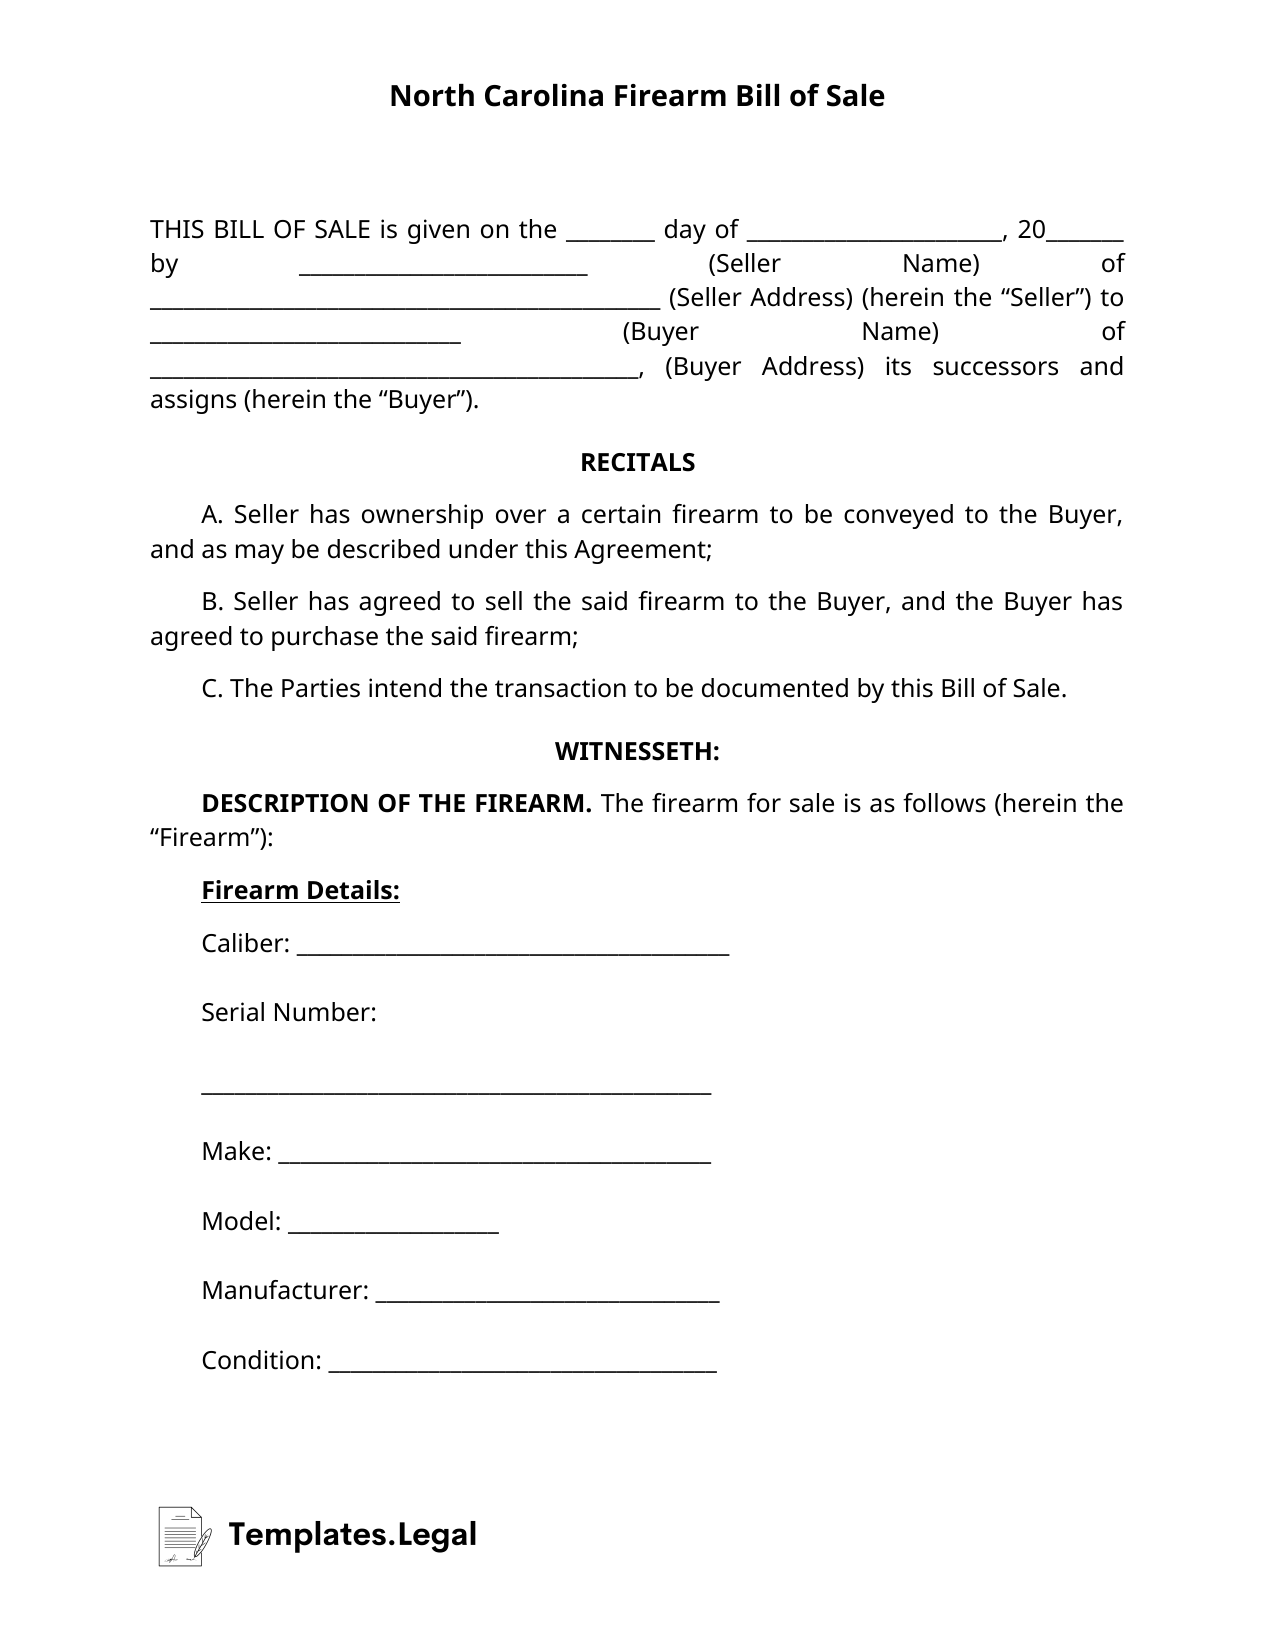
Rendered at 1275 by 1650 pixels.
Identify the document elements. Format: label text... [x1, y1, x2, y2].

text Condition: ___________________________________ [150, 1342, 1125, 1377]
text North Carolina Firearm Bill of Sale [150, 75, 1125, 115]
text C. The Parties intend the transaction to be documented by this Bill of Sale. [150, 671, 1125, 705]
text THIS BILL OF SALE is given on the ________ day of _______________________, 20_______ by __________________________ (Seller Name) of ______________________________________________ (Seller Address) (herein the “Seller”) to ____________________________ (Buyer Name) of ____________________________________________, (Buyer Address) its successors and assigns (herein the “Buyer”). [150, 212, 1125, 416]
text DESCRIPTION OF THE FIREARM. The firearm for sale is as follows (herein the “Firearm”): [150, 786, 1125, 854]
text Make: _______________________________________ [150, 1134, 1125, 1168]
text Firearm Details: [150, 873, 1125, 907]
text Caliber: _______________________________________ [150, 926, 1125, 960]
text Model: ___________________ [150, 1203, 1125, 1238]
text B. Seller has agreed to sell the said firearm to the Buyer, and the Buyer has agreed to purchase the said firearm; [150, 584, 1125, 652]
text Manufacturer: _______________________________ [150, 1273, 1125, 1307]
text RECITALS [150, 444, 1125, 478]
text ______________________________________________ [150, 1064, 1125, 1099]
text A. Seller has ownership over a certain firearm to be conveyed to the Buyer, and as may be described under this Agreement; [150, 497, 1125, 565]
text Serial Number: [150, 995, 1125, 1029]
text WITNESSETH: [150, 733, 1125, 767]
